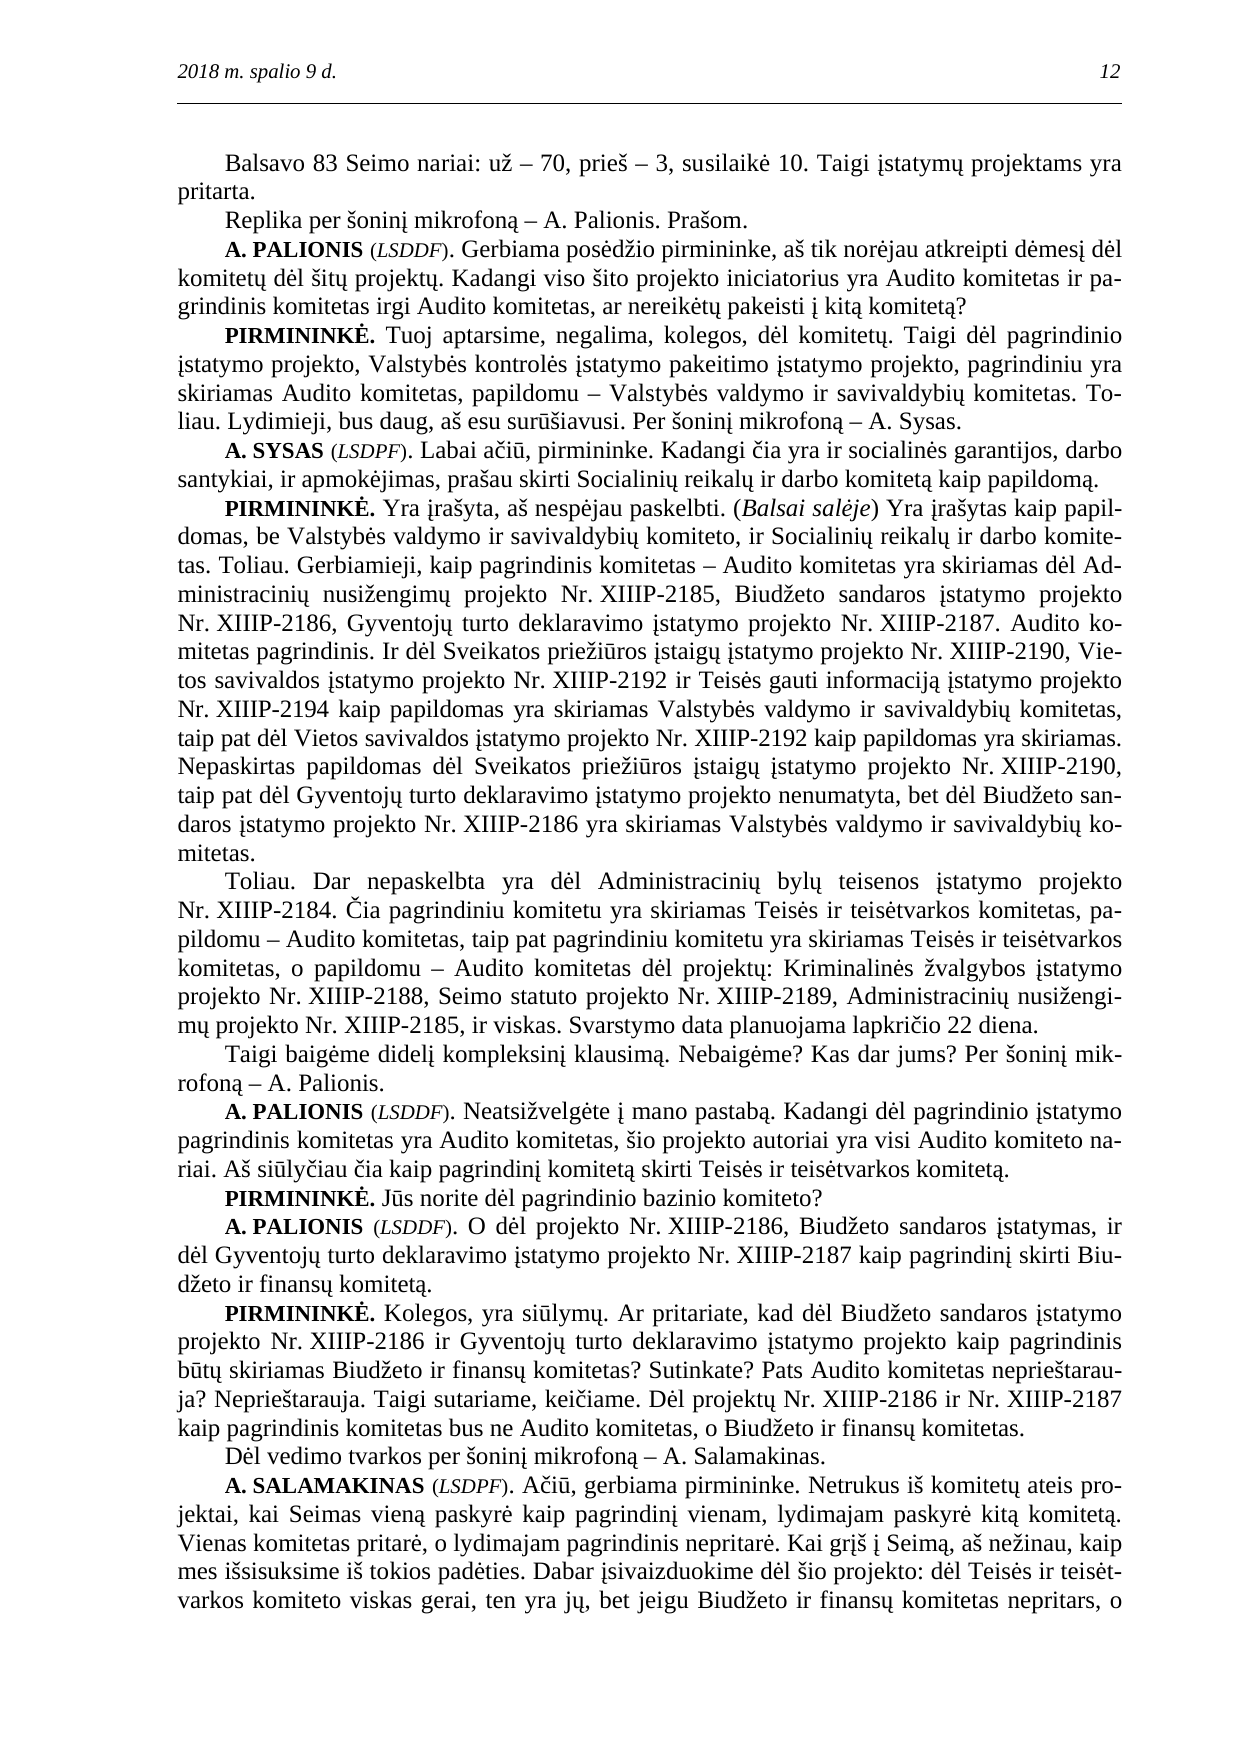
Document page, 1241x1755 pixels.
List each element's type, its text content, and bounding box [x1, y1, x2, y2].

text Re­pli­ka per šo­ni­nį mik­ro­fo­ną – A. Pa­lio­nis. Pra­šom. [177, 205, 1122, 234]
text A. PALIONIS (LSDDF). Ger­bia­ma po­sė­džio pir­mi­nin­ke, aš tik no­rė­jau at­kreip­ti dė­me­sį dėl ko­mi­te­tų dėl ši­tų pro­jek­tų. Ka­dan­gi vi­so ši­to pro­jek­to ini­cia­to­rius yra Au­di­to ko­mi­te­tas ir pa­grin­di­nis ko­mi­te­tas ir­gi Au­di­to ko­mi­te­tas, ar ne­rei­kė­tų pa­keis­ti į ki­tą ko­mi­te­tą? [177, 234, 1122, 320]
text A. SALAMAKINAS (LSDPF). Ačiū, ger­bia­ma pir­mi­nin­ke. Ne­tru­kus iš ko­mi­te­tų at­eis pro­jek­tai, kai Sei­mas vie­ną pa­sky­rė kaip pa­grin­di­nį vie­nam, ly­di­ma­jam pa­sky­rė ki­tą ko­mi­te­tą. Vie­nas ko­mi­te­tas pri­ta­rė, o ly­di­ma­jam pa­grin­di­nis ne­pri­ta­rė. Kai grįš į Sei­mą, aš ne­ži­nau, kaip mes iš­si­suk­si­me iš to­kios pa­dė­ties. Da­bar įsi­vaiz­duo­ki­me dėl šio pro­jek­to: dėl Tei­sės ir tei­sėt­var­kos ko­mi­te­to vis­kas ge­rai, ten yra jų, bet jei­gu Biu­dže­to ir fi­nan­sų ko­mi­te­tas ne­pri­tars, o [177, 1470, 1122, 1614]
text A. PALIONIS (LSDDF). Neat­si­žvel­gė­te į ma­no pa­sta­bą. Ka­dan­gi dėl pa­grin­di­nio įsta­ty­mo pa­grin­di­nis ko­mi­te­tas yra Au­di­to ko­mi­te­tas, šio pro­jek­to au­to­riai yra vi­si Au­di­to ko­mi­te­to na­riai. Aš siū­ly­čiau čia kaip pa­grin­di­nį ko­mi­te­tą skir­ti Tei­sės ir tei­sėt­var­kos ko­mi­te­tą. [177, 1096, 1122, 1183]
text Dėl ve­di­mo tvar­kos per šo­ni­nį mik­ro­fo­ną – A. Sa­la­ma­ki­nas. [177, 1441, 1122, 1470]
text PIRMININKĖ. Tuoj ap­tar­si­me, ne­ga­li­ma, ko­le­gos, dėl ko­mi­te­tų. Tai­gi dėl pa­grin­di­nio įsta­ty­mo pro­jek­to, Vals­ty­bės kon­tro­lės įsta­ty­mo pa­kei­ti­mo įsta­ty­mo pro­jek­to, pa­grin­di­niu yra ski­ria­mas Au­di­to ko­mi­te­tas, pa­pil­do­mu – Vals­ty­bės val­dy­mo ir sa­vi­val­dy­bių ko­mi­te­tas. To­liau. Ly­di­mie­ji, bus daug, aš esu su­rū­šia­vu­si. Per šo­ni­nį mik­ro­fo­ną – A. Sy­sas. [177, 320, 1122, 435]
text A. PALIONIS (LSDDF). O dėl pro­jek­to Nr. XIIIP-2186, Biu­dže­to san­da­ros įsta­ty­mas, ir dėl Gy­ven­to­jų tur­to de­kla­ra­vi­mo įsta­ty­mo pro­jek­to Nr. XIIIP-2187 kaip pa­grin­di­nį skir­ti Biu­dže­to ir fi­nan­sų ko­mi­te­tą. [177, 1211, 1122, 1298]
text PIRMININKĖ. Jūs no­ri­te dėl pa­grin­di­nio ba­zi­nio ko­mi­te­to? [177, 1183, 1122, 1211]
text To­liau. Dar ne­pa­skelb­ta yra dėl Ad­mi­nist­ra­ci­nių by­lų tei­se­nos įsta­ty­mo pro­jek­to Nr. XIIIP-2184. Čia pa­grin­di­niu ko­mi­te­tu yra ski­ria­mas Tei­sės ir tei­sėt­var­kos ko­mi­te­tas, pa­pil­do­mu – Au­di­to ko­mi­te­tas, taip pat pa­grin­di­niu ko­mi­te­tu yra ski­ria­mas Tei­sės ir tei­sėt­var­kos ko­mi­te­tas, o pa­pil­do­mu – Au­di­to ko­mi­te­tas dėl pro­jek­tų: Kri­mi­na­li­nės žval­gy­bos įsta­ty­mo pro­jek­to Nr. XIIIP-2188, Sei­mo sta­tu­to pro­jek­to Nr. XIIIP-2189, Ad­mi­nist­ra­ci­nių nu­si­žen­gi­mų pro­jek­to Nr. XIIIP-2185, ir vis­kas. Svars­ty­mo da­ta pla­nuo­ja­ma lap­kri­čio 22 die­na. [177, 866, 1122, 1039]
text PIRMININKĖ. Yra įra­šy­ta, aš ne­spė­jau pa­skelb­ti. (Bal­sai sa­lė­je) Yra įra­šy­tas kaip pa­pil­do­mas, be Vals­ty­bės val­dy­mo ir sa­vi­val­dy­bių ko­mi­te­to, ir So­cia­li­nių rei­ka­lų ir dar­bo ko­mi­te­tas. To­liau. Ger­bia­mie­ji, kaip pa­grin­di­nis ko­mi­te­tas – Au­di­to ko­mi­te­tas yra ski­ria­mas dėl Ad­mi­nist­ra­ci­nių nu­si­žen­gi­mų pro­jek­to Nr. XIIIP-2185, Biu­dže­to san­da­ros įsta­ty­mo pro­jek­to Nr. XIIIP-2186, Gy­ven­to­jų tur­to de­kla­ra­vi­mo įsta­ty­mo pro­jek­to Nr. XIIIP-2187. Au­di­to ko­mi­te­tas pa­grin­di­nis. Ir dėl Svei­ka­tos prie­žiū­ros įstai­gų įsta­ty­mo pro­jek­to Nr. XIIIP-2190, Vie­tos sa­vi­val­dos įsta­ty­mo pro­jek­to Nr. XIIIP-2192 ir Tei­sės gau­ti in­for­ma­ci­ją įsta­ty­mo pro­jek­to Nr. XIIIP-2194 kaip pa­pil­do­mas yra ski­ria­mas Vals­ty­bės val­dy­mo ir sa­vi­val­dy­bių ko­mi­te­tas, taip pat dėl Vie­tos sa­vi­val­dos įsta­ty­mo pro­jek­to Nr. XIIIP-2192 kaip pa­pil­do­mas yra ski­ria­mas. Ne­pa­skir­tas pa­pil­do­mas dėl Svei­ka­tos prie­žiū­ros įstai­gų įsta­ty­mo pro­jek­to Nr. XIIIP-2190, taip pat dėl Gy­ven­to­jų tur­to de­kla­ra­vi­mo įsta­ty­mo pro­jek­to ne­nu­ma­ty­ta, bet dėl Biu­dže­to san­da­ros įsta­ty­mo pro­jek­to Nr. XIIIP-2186 yra ski­ria­mas Vals­ty­bės val­dy­mo ir sa­vi­val­dy­bių ko­mi­te­tas. [177, 493, 1122, 866]
text A. SYSAS (LSDPF). La­bai ačiū, pir­mi­nin­ke. Ka­dan­gi čia yra ir so­cia­li­nės ga­ran­ti­jos, dar­bo san­ty­kiai, ir ap­mo­kė­ji­mas, pra­šau skir­ti So­cia­li­nių rei­ka­lų ir dar­bo ko­mi­te­tą kaip pa­pil­do­mą. [177, 435, 1122, 493]
text Bal­sa­vo 83 Sei­mo na­riai: už – 70, prieš – 3, su­si­lai­kė 10. Tai­gi įsta­ty­mų pro­jek­tams yra pri­tar­ta. [177, 148, 1122, 205]
text Tai­gi bai­gė­me di­de­lį kom­plek­si­nį klau­si­mą. Ne­bai­gė­me? Kas dar jums? Per šo­ni­nį mik­ro­fo­ną – A. Pa­lio­nis. [177, 1039, 1122, 1096]
text PIRMININKĖ. Ko­le­gos, yra siū­ly­mų. Ar pri­ta­ria­te, kad dėl Biu­dže­to san­da­ros įsta­ty­mo pro­jek­to Nr. XIIIP-2186 ir Gy­ven­to­jų tur­to de­kla­ra­vi­mo įsta­ty­mo pro­jek­to kaip pa­grin­di­nis bū­tų ski­ria­mas Biu­dže­to ir fi­nan­sų ko­mi­te­tas? Su­tin­ka­te? Pats Au­di­to ko­mi­te­tas ne­pri­eš­ta­rau­ja? Ne­pri­eš­ta­rau­ja. Tai­gi su­ta­ria­me, kei­čia­me. Dėl pro­jek­tų Nr. XIIIP-2186 ir Nr. XIIIP-2187 kaip pa­grin­di­nis ko­mi­te­tas bus ne Au­di­to ko­mi­te­tas, o Biu­dže­to ir fi­nan­sų ko­mi­te­tas. [177, 1298, 1122, 1441]
